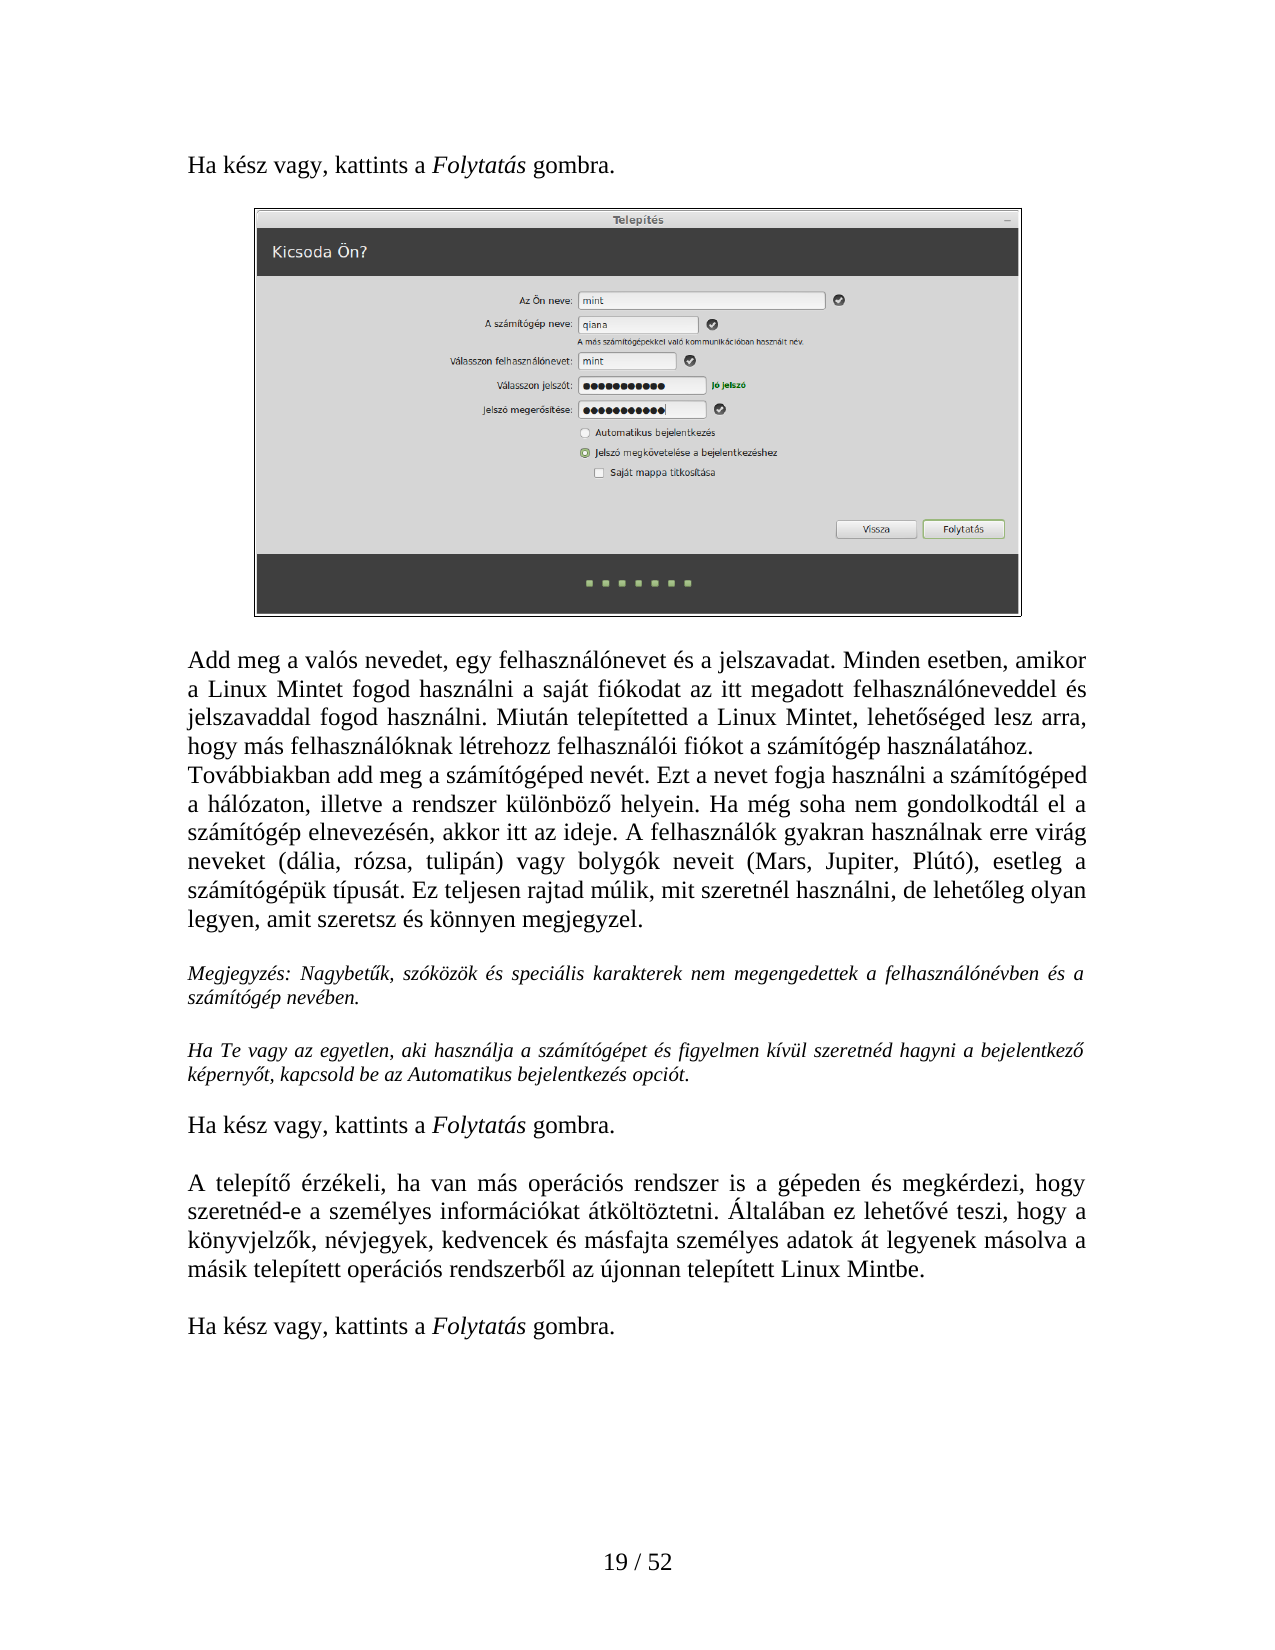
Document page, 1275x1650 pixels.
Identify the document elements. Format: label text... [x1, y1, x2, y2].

text Továbbiakban add meg a számítógéped nevét. Ezt a nevet fogja használni a számítógéped a hálózaton, illetve a rendszer különböző helyein. Ha még soha nem gondolkodtál el a számítógép elnevezésén, akkor itt az ideje. A felhasználók gyakran használnak erre virág neveket (dália, rózsa, tulipán) vagy bolygók neveit (Mars, Jupiter, Plútó), esetleg a számítógépük típusát. Ez teljesen rajtad múlik, mit szeretnél használni, de lehetőleg olyan legyen, amit szeretsz és könnyen megjegyzel. [187, 760, 1087, 932]
picture [256, 210, 1019, 614]
text Ha kész vagy, kattints a Folytatás gombra. [187, 150, 1087, 179]
text Megjegyzés: Nagybetűk, szóközök és speciális karakterek nem megengedettek a felhasználónévben és a számítógép nevében. [187, 961, 1087, 1009]
text Ha kész vagy, kattints a Folytatás gombra. [187, 1311, 1087, 1340]
text Ha kész vagy, kattints a Folytatás gombra. [187, 1110, 1087, 1139]
text A telepítő érzékeli, ha van más operációs rendszer is a gépeden és megkérdezi, hogy szeretnéd-e a személyes információkat átköltöztetni. Általában ez lehetővé teszi, hogy a könyvjelzők, névjegyek, kedvencek és másfajta személyes adatok át legyenek másolva a másik telepített operációs rendszerből az újonnan telepített Linux Mintbe. [187, 1168, 1087, 1283]
text Add meg a valós nevedet, egy felhasználónevet és a jelszavadat. Minden esetben, amikor a Linux Mintet fogod használni a saját fiókodat az itt megadott felhasználóneveddel és jelszavaddal fogod használni. Miután telepítetted a Linux Mintet, lehetőséged lesz arra, hogy más felhasználóknak létrehozz felhasználói fiókot a számítógép használatához. [187, 645, 1087, 760]
